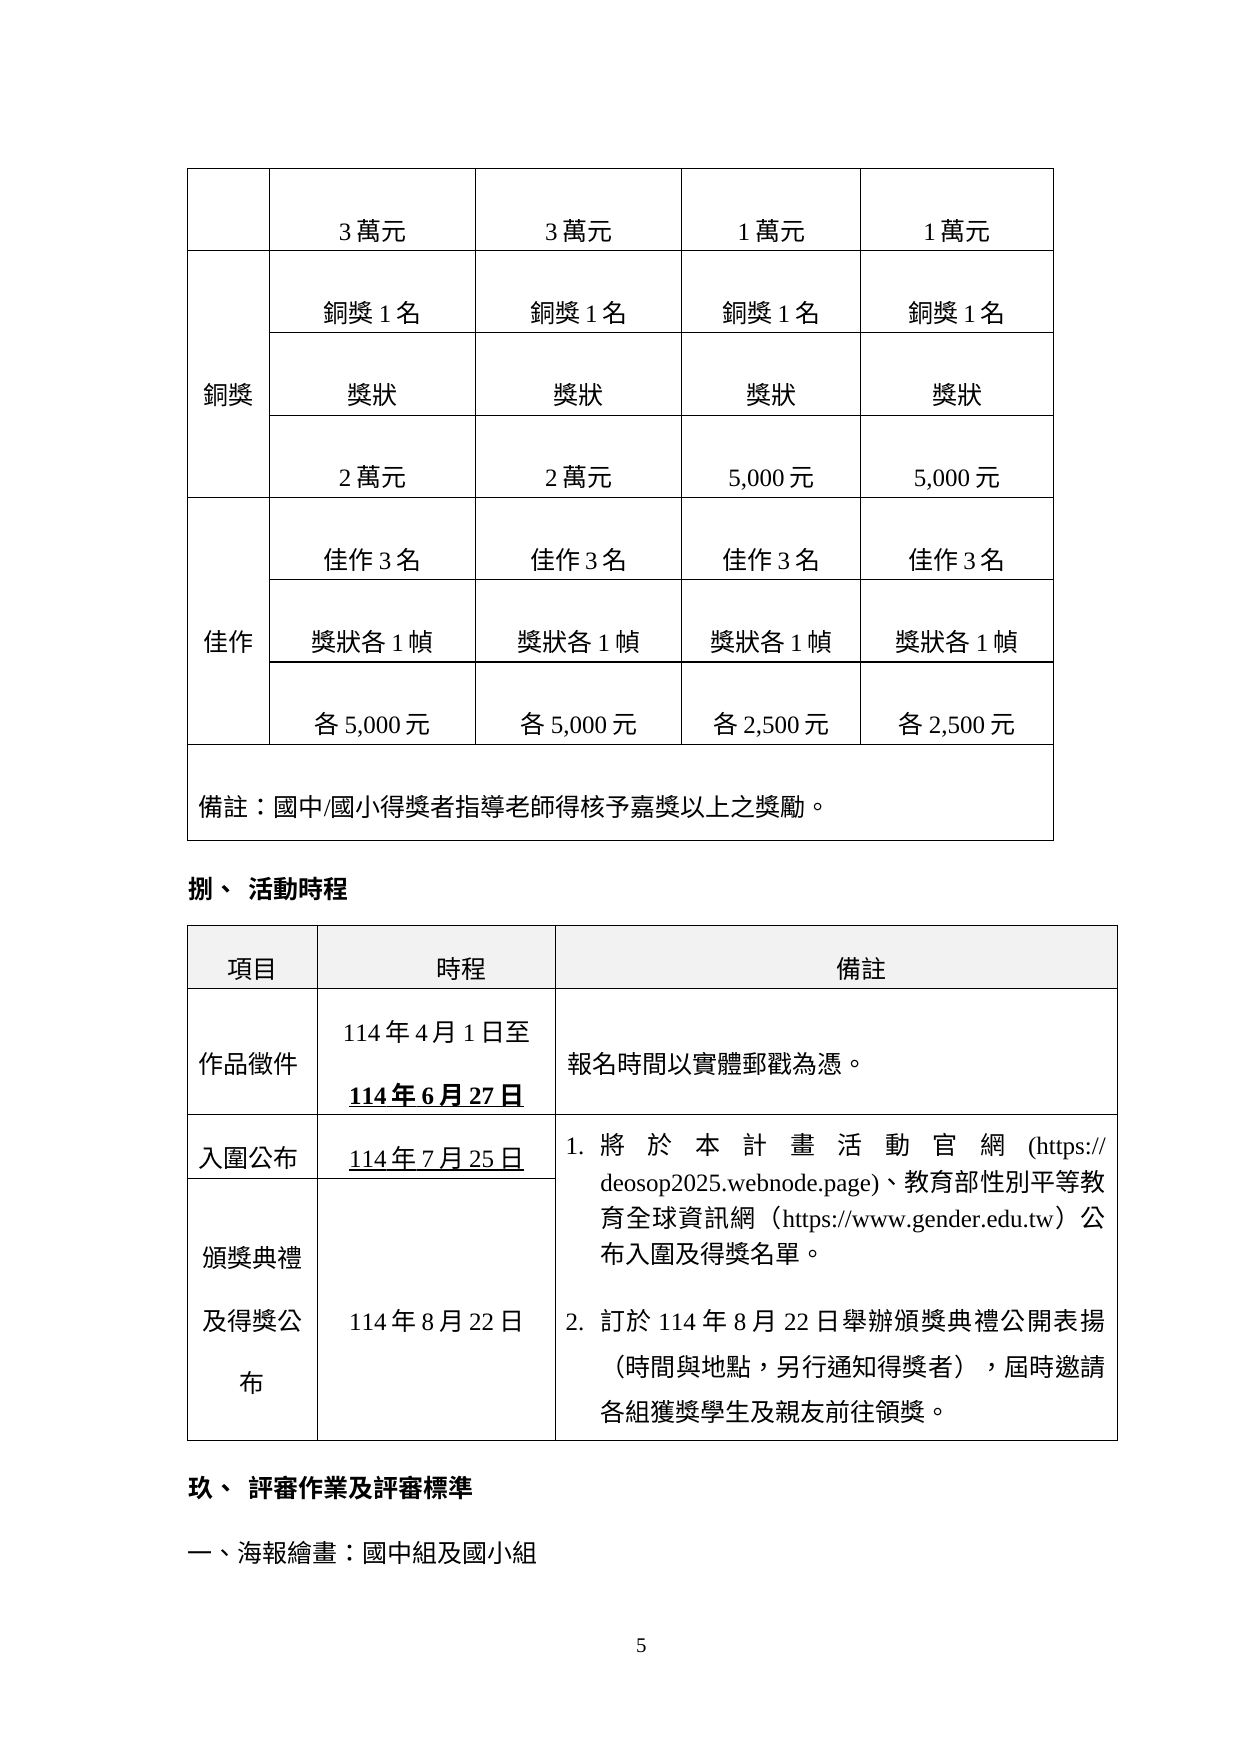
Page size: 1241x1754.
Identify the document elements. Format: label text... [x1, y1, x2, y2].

table_cell 3萬元 [476, 169, 681, 250]
table_cell 獎狀各1幀 [861, 580, 1053, 661]
table_cell 作品徵件 [188, 989, 317, 1114]
table_cell 獎狀各1幀 [682, 580, 860, 661]
table_cell 銅獎 [188, 251, 269, 497]
table_cell 各2,500元 [861, 663, 1053, 744]
table_cell 3萬元 [270, 169, 475, 250]
table_cell 114年8月22日 [318, 1179, 555, 1439]
table_cell 114年7月25日 [318, 1115, 555, 1178]
table_header 項目 [188, 926, 317, 988]
table_cell 2萬元 [270, 416, 475, 497]
table_cell 銅獎1名 [270, 251, 475, 332]
table_cell 獎狀 [682, 333, 860, 414]
subtitle 評審作業及評審標準 [188, 1459, 1053, 1505]
table_cell 銅獎1名 [861, 251, 1053, 332]
list 海報繪畫：國中組及國小組 [187, 1524, 1053, 1570]
table_cell 將於本計畫活動官網(https://deosop2025.webnode.page)、教育部性別平等教育全球資訊網（https://www.gender.edu.tw）公布入圍及得獎名單。 訂於114年8月22日舉辦頒獎典禮公開表揚（時間與地點，另行通知得獎者），屆時邀請各組獲獎學生及親友前往領獎。 [556, 1115, 1117, 1439]
subtitle 活動時程 [188, 860, 1053, 906]
table_cell 獎狀 [476, 333, 681, 414]
table_cell 佳作3名 [476, 498, 681, 579]
table_cell 5,000元 [861, 416, 1053, 497]
table_cell 獎狀 [270, 333, 475, 414]
table_cell 1萬元 [682, 169, 860, 250]
table_cell 報名時間以實體郵戳為憑。 [556, 989, 1117, 1114]
table_cell 各2,500元 [682, 663, 860, 744]
table_cell 備註：國中/國小得獎者指導老師得核予嘉獎以上之獎勵。 [188, 745, 1053, 840]
table_cell 佳作 [188, 498, 269, 744]
table_cell 獎狀 [861, 333, 1053, 414]
table_cell 獎狀各1幀 [476, 580, 681, 661]
table_cell 各5,000元 [270, 663, 475, 744]
table_cell 佳作3名 [682, 498, 860, 579]
table_cell 2萬元 [476, 416, 681, 497]
table_cell 獎狀各1幀 [270, 580, 475, 661]
table_cell 佳作3名 [270, 498, 475, 579]
table_cell 頒獎典禮 及得獎公布 [188, 1179, 317, 1439]
table_cell 銅獎1名 [682, 251, 860, 332]
table_cell 佳作3名 [861, 498, 1053, 579]
table_cell 5,000元 [682, 416, 860, 497]
table_cell 銅獎1名 [476, 251, 681, 332]
table_header 時程 [318, 926, 555, 988]
table_cell 1萬元 [861, 169, 1053, 250]
table_cell 入圍公布 [188, 1115, 317, 1178]
table_header 備註 [556, 926, 1117, 988]
table_cell 114年4月1日至114年6月27日 [318, 989, 555, 1114]
table_cell 各5,000元 [476, 663, 681, 744]
